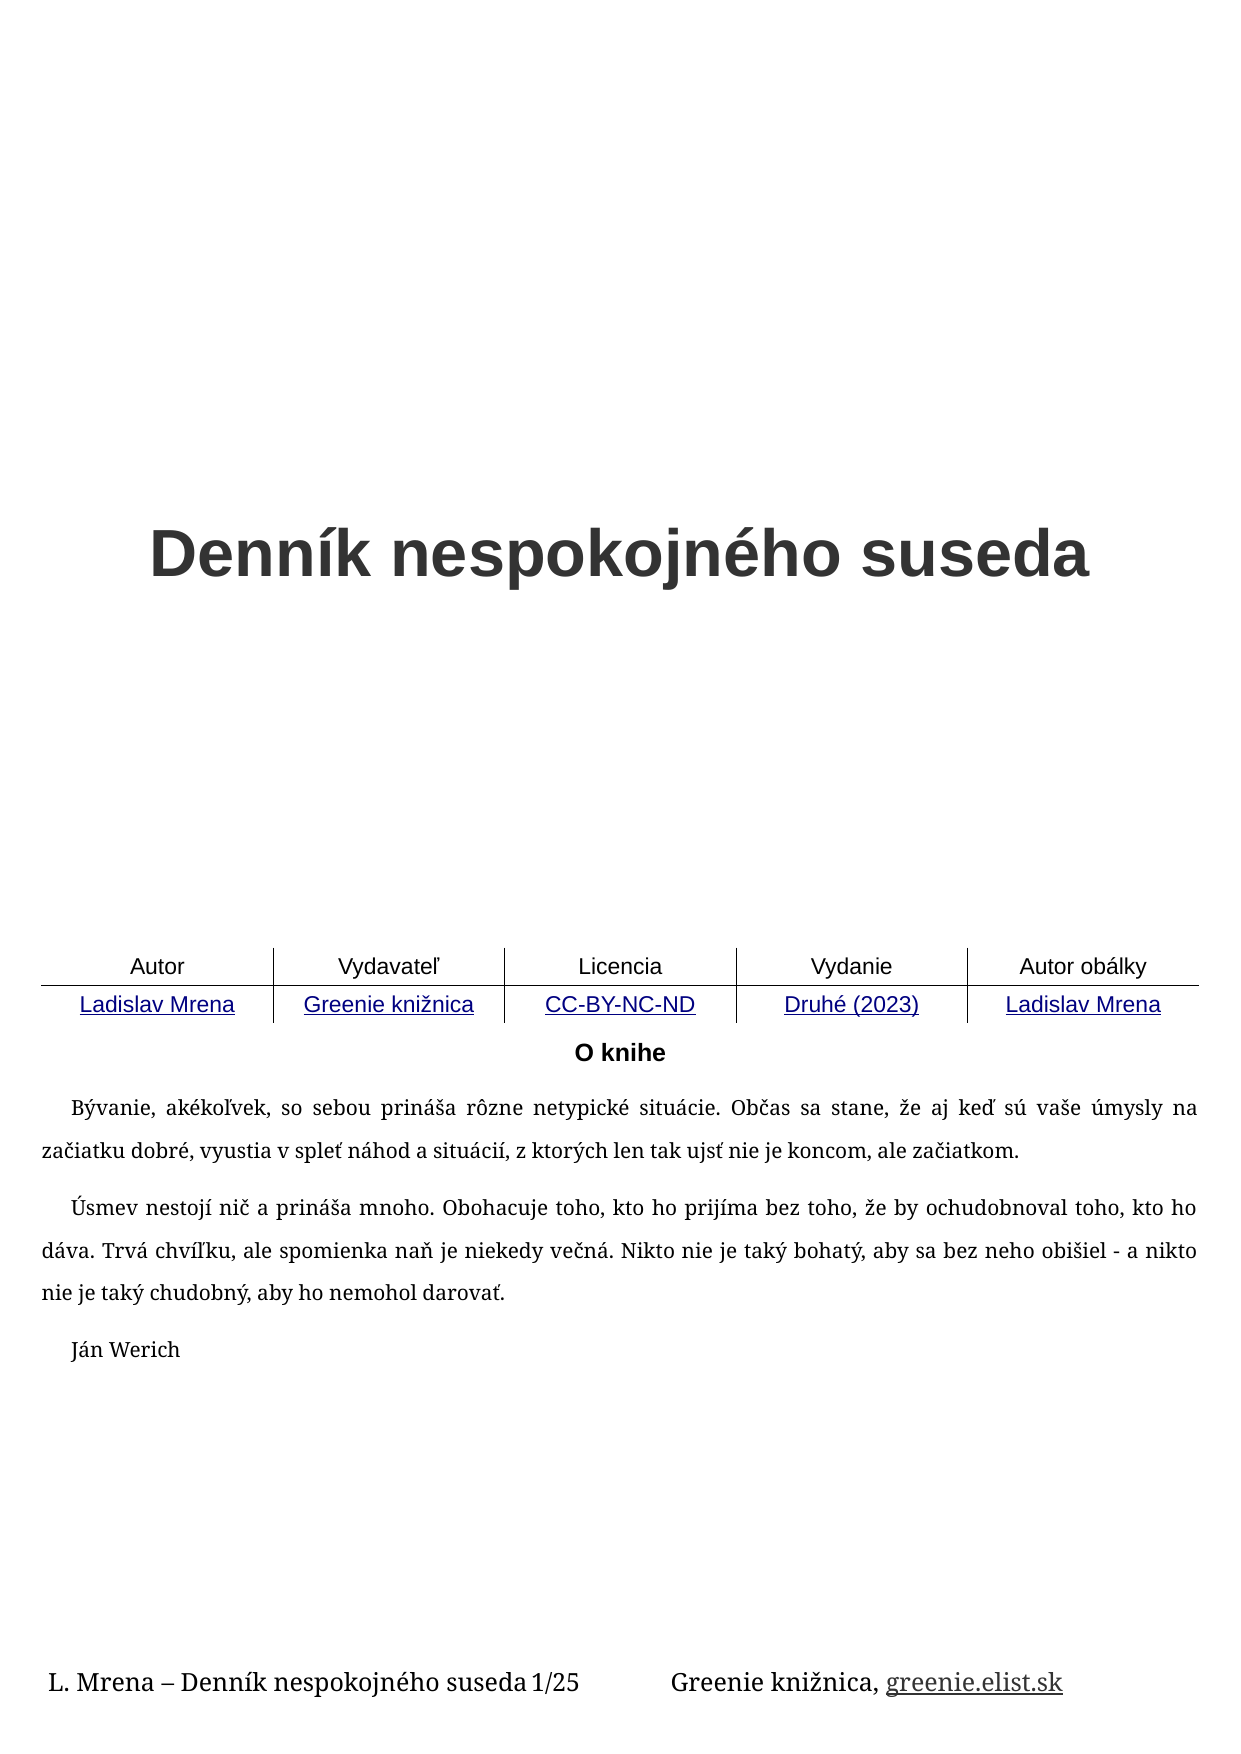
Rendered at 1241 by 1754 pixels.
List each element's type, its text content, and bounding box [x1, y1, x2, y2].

subtitle O knihe [41, 1038, 1199, 1066]
table_cell Ladislav Mrena [41, 986, 273, 1023]
table_cell Greenie knižnica [274, 986, 504, 1023]
table_header Autor obálky [968, 948, 1199, 985]
table_header Vydavateľ [274, 948, 504, 985]
text Bývanie, akékoľvek, so sebou prináša rôzne netypické situácie. Občas sa stane, že aj keď sú vaše úmysly na začiatku dobré, vyustia v spleť náhod a situácií, z ktorých len tak ujsť nie je koncom, ale začiatkom. [41, 1093, 1199, 1164]
subtitle Denník nespokojného suseda [41, 514, 1199, 590]
table_cell CC-BY-NC-ND [505, 986, 736, 1023]
text Ján Werich [41, 1336, 1199, 1364]
table_cell Ladislav Mrena [968, 986, 1199, 1023]
table_header Autor [41, 948, 273, 985]
table_cell Druhé (2023) [737, 986, 967, 1023]
table_header Licencia [505, 948, 736, 985]
table_header Vydanie [737, 948, 967, 985]
text Úsmev nestojí nič a prináša mnoho. Obohacuje toho, kto ho prijíma bez toho, že by ochudobnoval toho, kto ho dáva. Trvá chvíľku, ale spomienka naň je niekedy večná. Nikto nie je taký bohatý, aby sa bez neho obišiel - a nikto nie je taký chudobný, aby ho nemohol darovať. [41, 1193, 1199, 1307]
